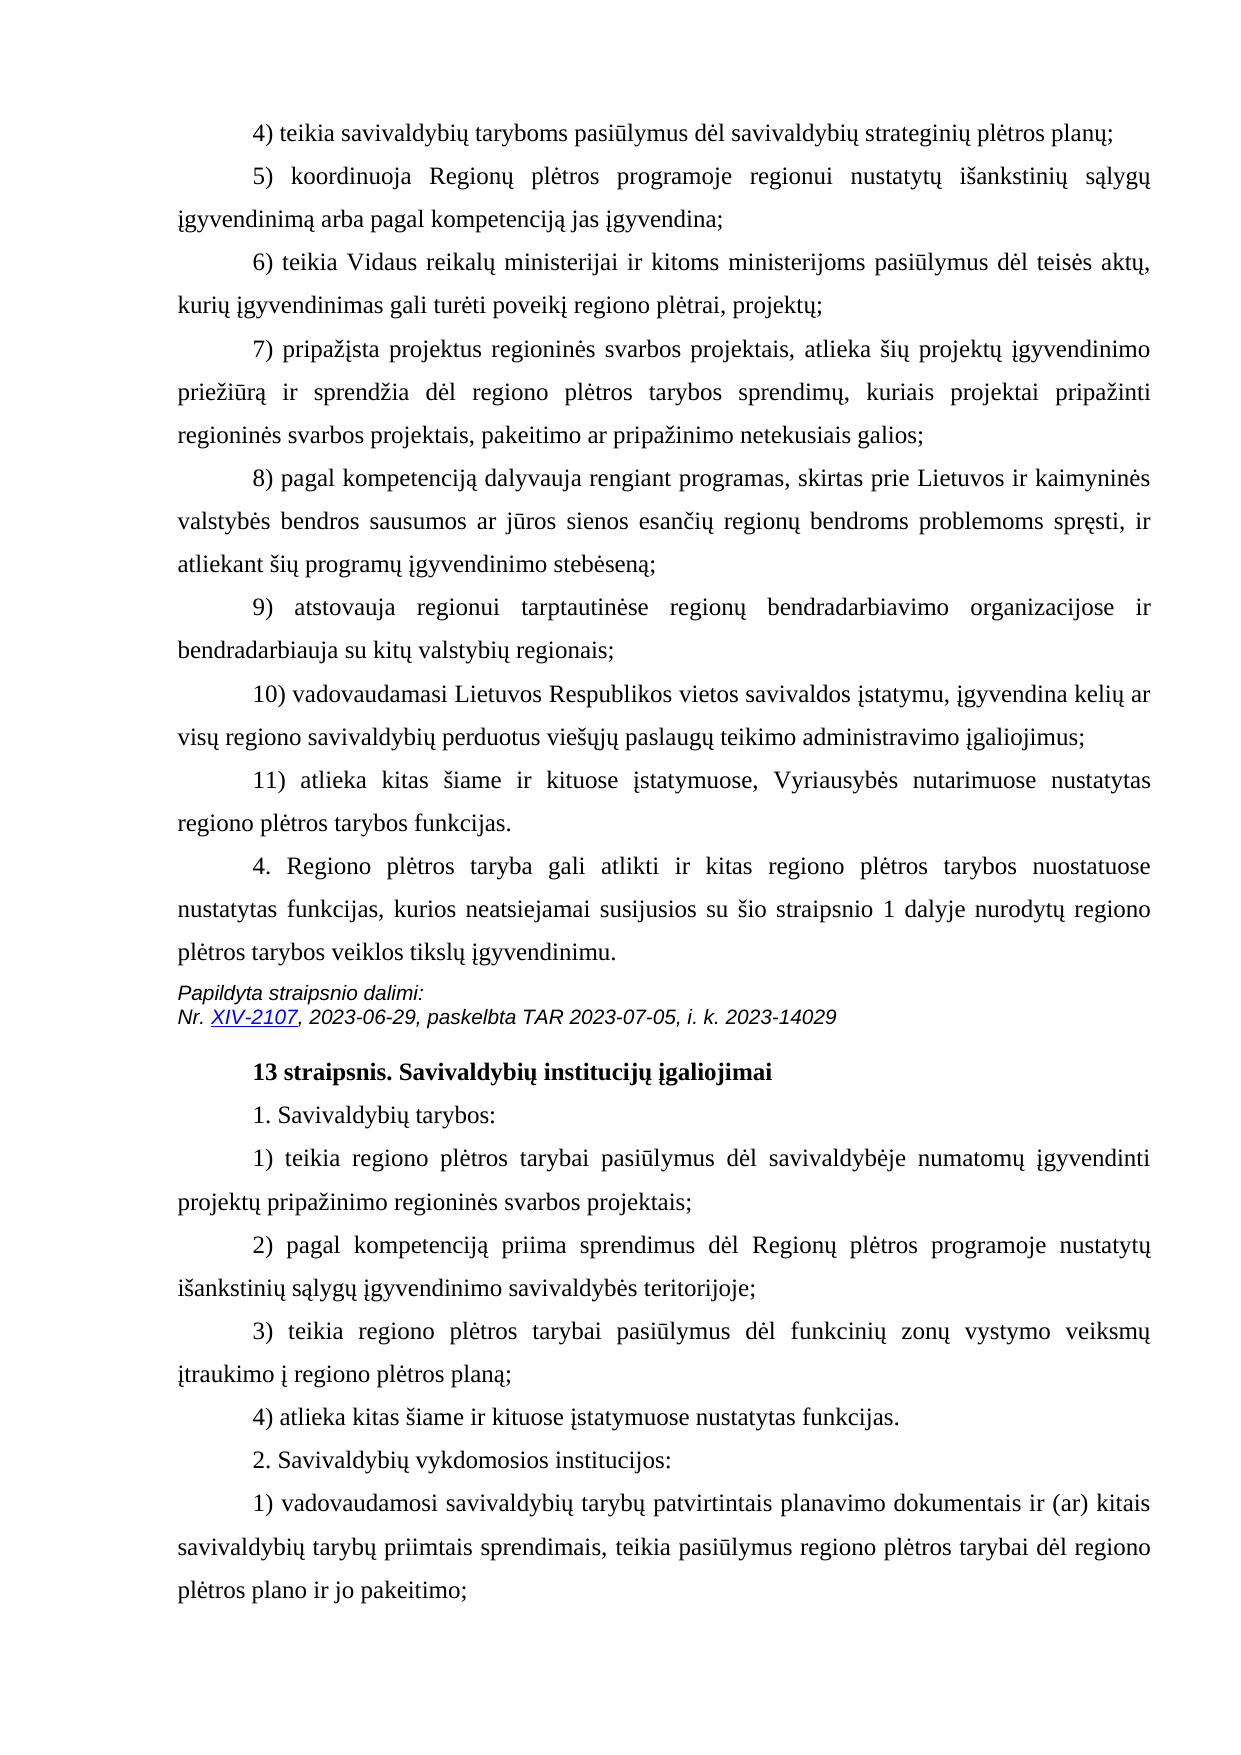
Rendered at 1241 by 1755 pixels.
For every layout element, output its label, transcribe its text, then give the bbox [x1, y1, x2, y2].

text 6) teikia Vidaus reikalų ministerijai ir kitoms ministerijoms pasiūlymus dėl teisės aktų, kurių įgyvendinimas gali turėti poveikį regiono plėtrai, projektų; [177, 247, 1152, 319]
text 2. Savivaldybių vykdomosios institucijos: [177, 1445, 1152, 1474]
text 10) vadovaudamasi Lietuvos Respublikos vietos savivaldos įstatymu, įgyvendina kelių ar visų regiono savivaldybių perduotus viešųjų paslaugų teikimo administravimo įgaliojimus; [177, 679, 1152, 751]
text 4) teikia savivaldybių taryboms pasiūlymus dėl savivaldybių strateginių plėtros planų; [177, 118, 1152, 147]
text 1. Savivaldybių tarybos: [177, 1100, 1152, 1129]
text 2) pagal kompetenciją priima sprendimus dėl Regionų plėtros programoje nustatytų išankstinių sąlygų įgyvendinimo savivaldybės teritorijoje; [177, 1230, 1152, 1302]
text Nr. XIV-2107, 2023-06-29, paskelbta TAR 2023-07-05, i. k. 2023-14029 [177, 1004, 1152, 1028]
text 5) koordinuoja Regionų plėtros programoje regionui nustatytų išankstinių sąlygų įgyvendinimą arba pagal kompetenciją jas įgyvendina; [177, 161, 1152, 233]
text 13 straipsnis. Savivaldybių institucijų įgaliojimai [177, 1057, 1152, 1086]
text Papildyta straipsnio dalimi: [177, 981, 1152, 1004]
text 3) teikia regiono plėtros tarybai pasiūlymus dėl funkcinių zonų vystymo veiksmų įtraukimo į regiono plėtros planą; [177, 1316, 1152, 1388]
text 8) pagal kompetenciją dalyvauja rengiant programas, skirtas prie Lietuvos ir kaimyninės valstybės bendros sausumos ar jūros sienos esančių regionų bendroms problemoms spręsti, ir atliekant šių programų įgyvendinimo stebėseną; [177, 463, 1152, 578]
text 4) atlieka kitas šiame ir kituose įstatymuose nustatytas funkcijas. [177, 1402, 1152, 1431]
text 1) vadovaudamosi savivaldybių tarybų patvirtintais planavimo dokumentais ir (ar) kitais savivaldybių tarybų priimtais sprendimais, teikia pasiūlymus regiono plėtros tarybai dėl regiono plėtros plano ir jo pakeitimo; [177, 1488, 1152, 1603]
text 11) atlieka kitas šiame ir kituose įstatymuose, Vyriausybės nutarimuose nustatytas regiono plėtros tarybos funkcijas. [177, 765, 1152, 837]
text 7) pripažįsta projektus regioninės svarbos projektais, atlieka šių projektų įgyvendinimo priežiūrą ir sprendžia dėl regiono plėtros tarybos sprendimų, kuriais projektai pripažinti regioninės svarbos projektais, pakeitimo ar pripažinimo netekusiais galios; [177, 334, 1152, 449]
text 9) atstovauja regionui tarptautinėse regionų bendradarbiavimo organizacijose ir bendradarbiauja su kitų valstybių regionais; [177, 592, 1152, 664]
text 1) teikia regiono plėtros tarybai pasiūlymus dėl savivaldybėje numatomų įgyvendinti projektų pripažinimo regioninės svarbos projektais; [177, 1143, 1152, 1215]
text 4. Regiono plėtros taryba gali atlikti ir kitas regiono plėtros tarybos nuostatuose nustatytas funkcijas, kurios neatsiejamai susijusios su šio straipsnio 1 dalyje nurodytų regiono plėtros tarybos veiklos tikslų įgyvendinimu. [177, 851, 1152, 966]
